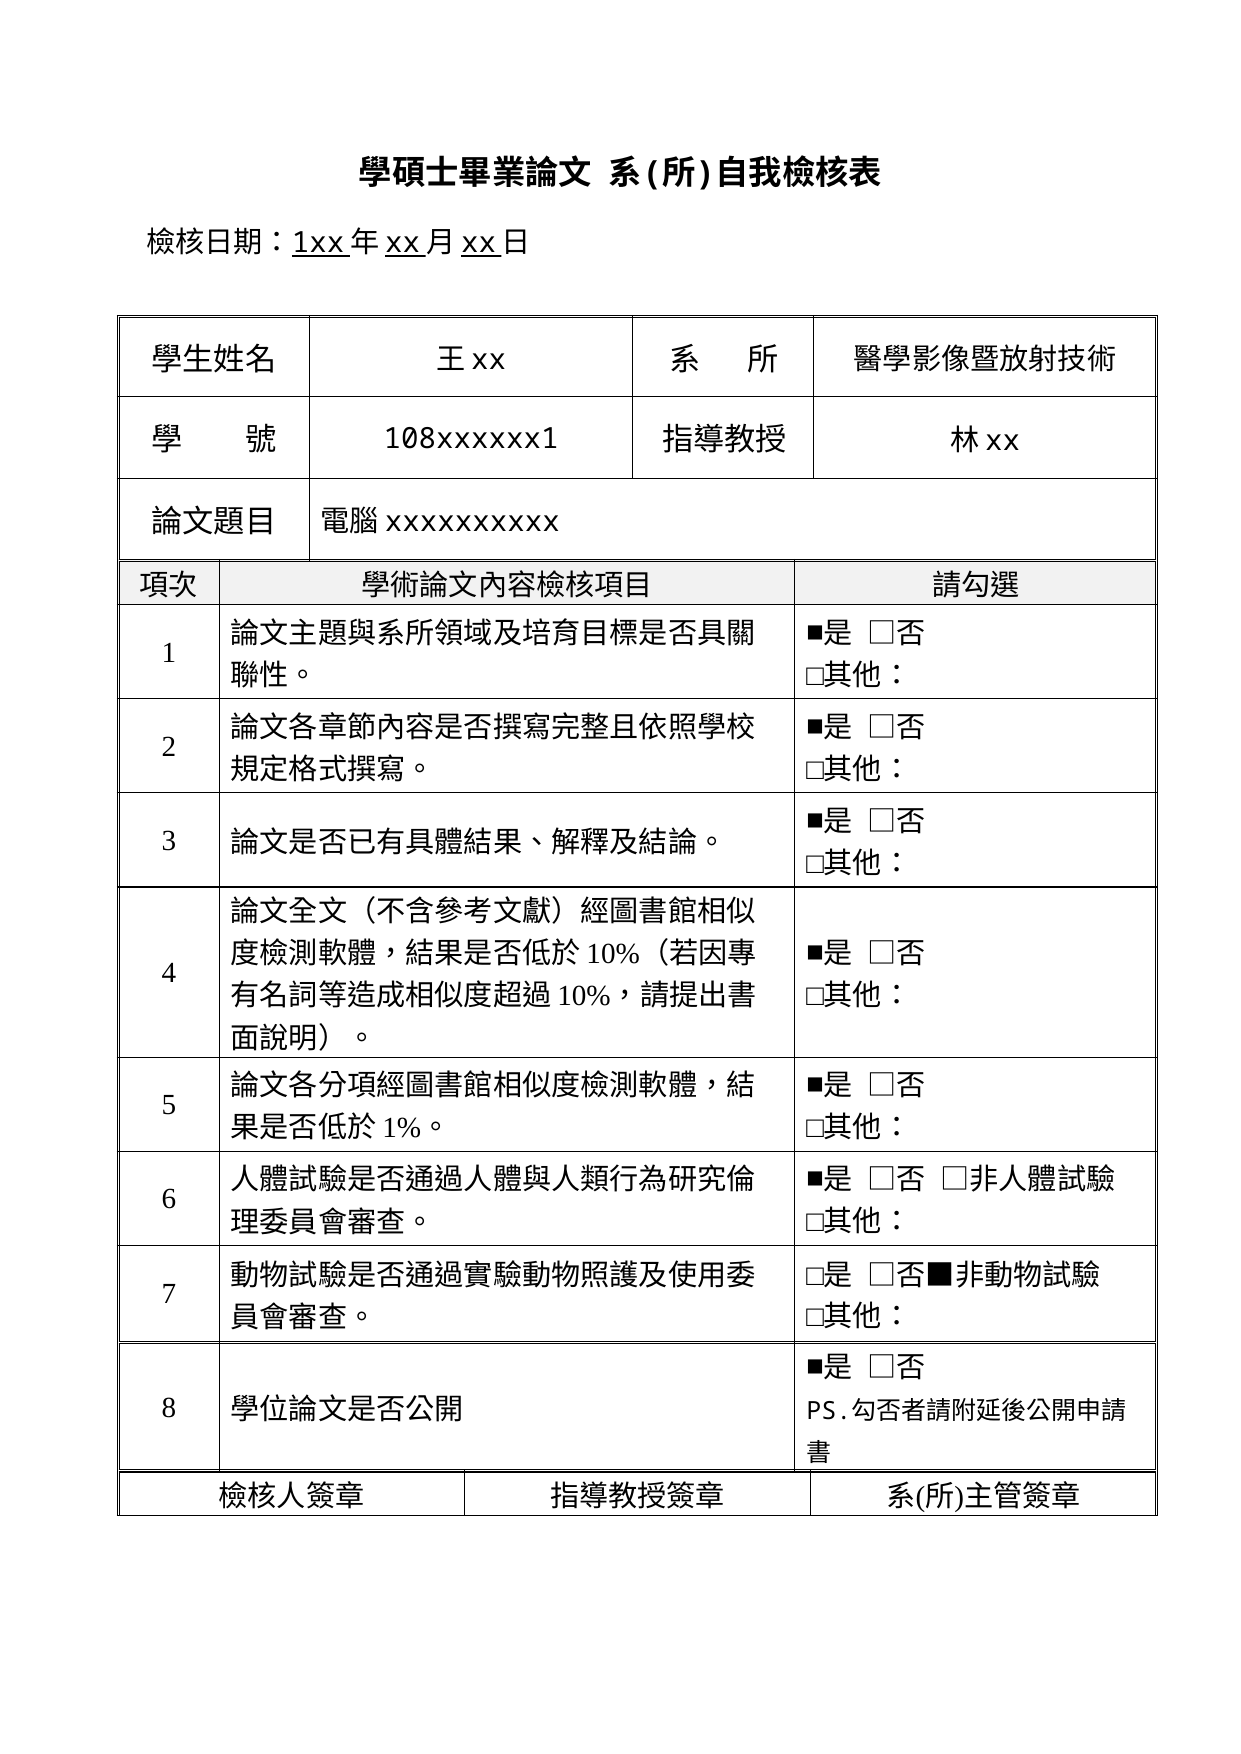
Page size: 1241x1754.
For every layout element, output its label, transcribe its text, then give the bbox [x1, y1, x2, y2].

table_cell ■是 □否 □其他： [795, 793, 1155, 886]
table_cell 動物試驗是否通過實驗動物照護及使用委員會審查。 [220, 1246, 794, 1341]
table_cell 論文各章節內容是否撰寫完整且依照學校規定格式撰寫。 [220, 699, 794, 792]
text 學碩士畢業論文 系(所)自我檢核表 [118, 148, 1122, 193]
table_cell 人體試驗是否通過人體與人類行為研究倫理委員會審查。 [220, 1152, 794, 1245]
table_cell 項次 [120, 562, 219, 604]
table_cell 林xx [814, 397, 1155, 477]
table_cell 3 [120, 793, 219, 886]
table_header 學生姓名 [120, 318, 309, 396]
table_cell ■是 □否 □其他： [795, 605, 1155, 698]
table_cell 論文是否已有具體結果、解釋及結論。 [220, 793, 794, 886]
table_cell 請勾選 [795, 562, 1155, 604]
text 檢核日期：1xx年xx月xx日 [87, 218, 1122, 261]
table_cell 論文主題與系所領域及培育目標是否具關聯性。 [220, 605, 794, 698]
table_cell 論文全文（不含參考文獻）經圖書館相似度檢測軟體，結果是否低於10%（若因專有名詞等造成相似度超過10%，請提出書面說明）。 [220, 888, 794, 1057]
table_cell 8 [120, 1344, 219, 1469]
table_cell 論文題目 [120, 479, 309, 559]
table_cell 7 [120, 1246, 219, 1341]
table_cell ■是 □否 □其他： [795, 699, 1155, 792]
table_cell ■是 □否 □非人體試驗 □其他： [795, 1152, 1155, 1245]
table_header 醫學影像暨放射技術 [814, 318, 1155, 396]
table_cell 指導教授簽章 [465, 1473, 810, 1515]
table_cell 指導教授 [633, 397, 813, 477]
table_cell 1 [120, 605, 219, 698]
table_cell 2 [120, 699, 219, 792]
table_cell 6 [120, 1152, 219, 1245]
table_cell 4 [120, 888, 219, 1057]
table_cell 學 號 [120, 397, 309, 477]
table_header 系 所 [633, 318, 813, 396]
table_header 王xx [310, 318, 632, 396]
table_cell □是 □否■非動物試驗 □其他： [795, 1246, 1155, 1341]
table_cell 論文各分項經圖書館相似度檢測軟體，結果是否低於1%。 [220, 1058, 794, 1151]
table_cell ■是 □否 □其他： [795, 1058, 1155, 1151]
table_cell 檢核人簽章 [120, 1473, 464, 1515]
table_cell 5 [120, 1058, 219, 1151]
table_cell 108xxxxxx1 [310, 397, 632, 477]
table_cell 電腦xxxxxxxxxx [310, 479, 1155, 559]
table_cell 學術論文內容檢核項目 [220, 562, 794, 604]
table_cell ■是 □否 □其他： [795, 888, 1155, 1057]
table_cell 學位論文是否公開 [220, 1344, 794, 1469]
table_cell ■是 □否 PS.勾否者請附延後公開申請書 [795, 1344, 1155, 1469]
table_cell 系(所)主管簽章 [811, 1473, 1155, 1515]
